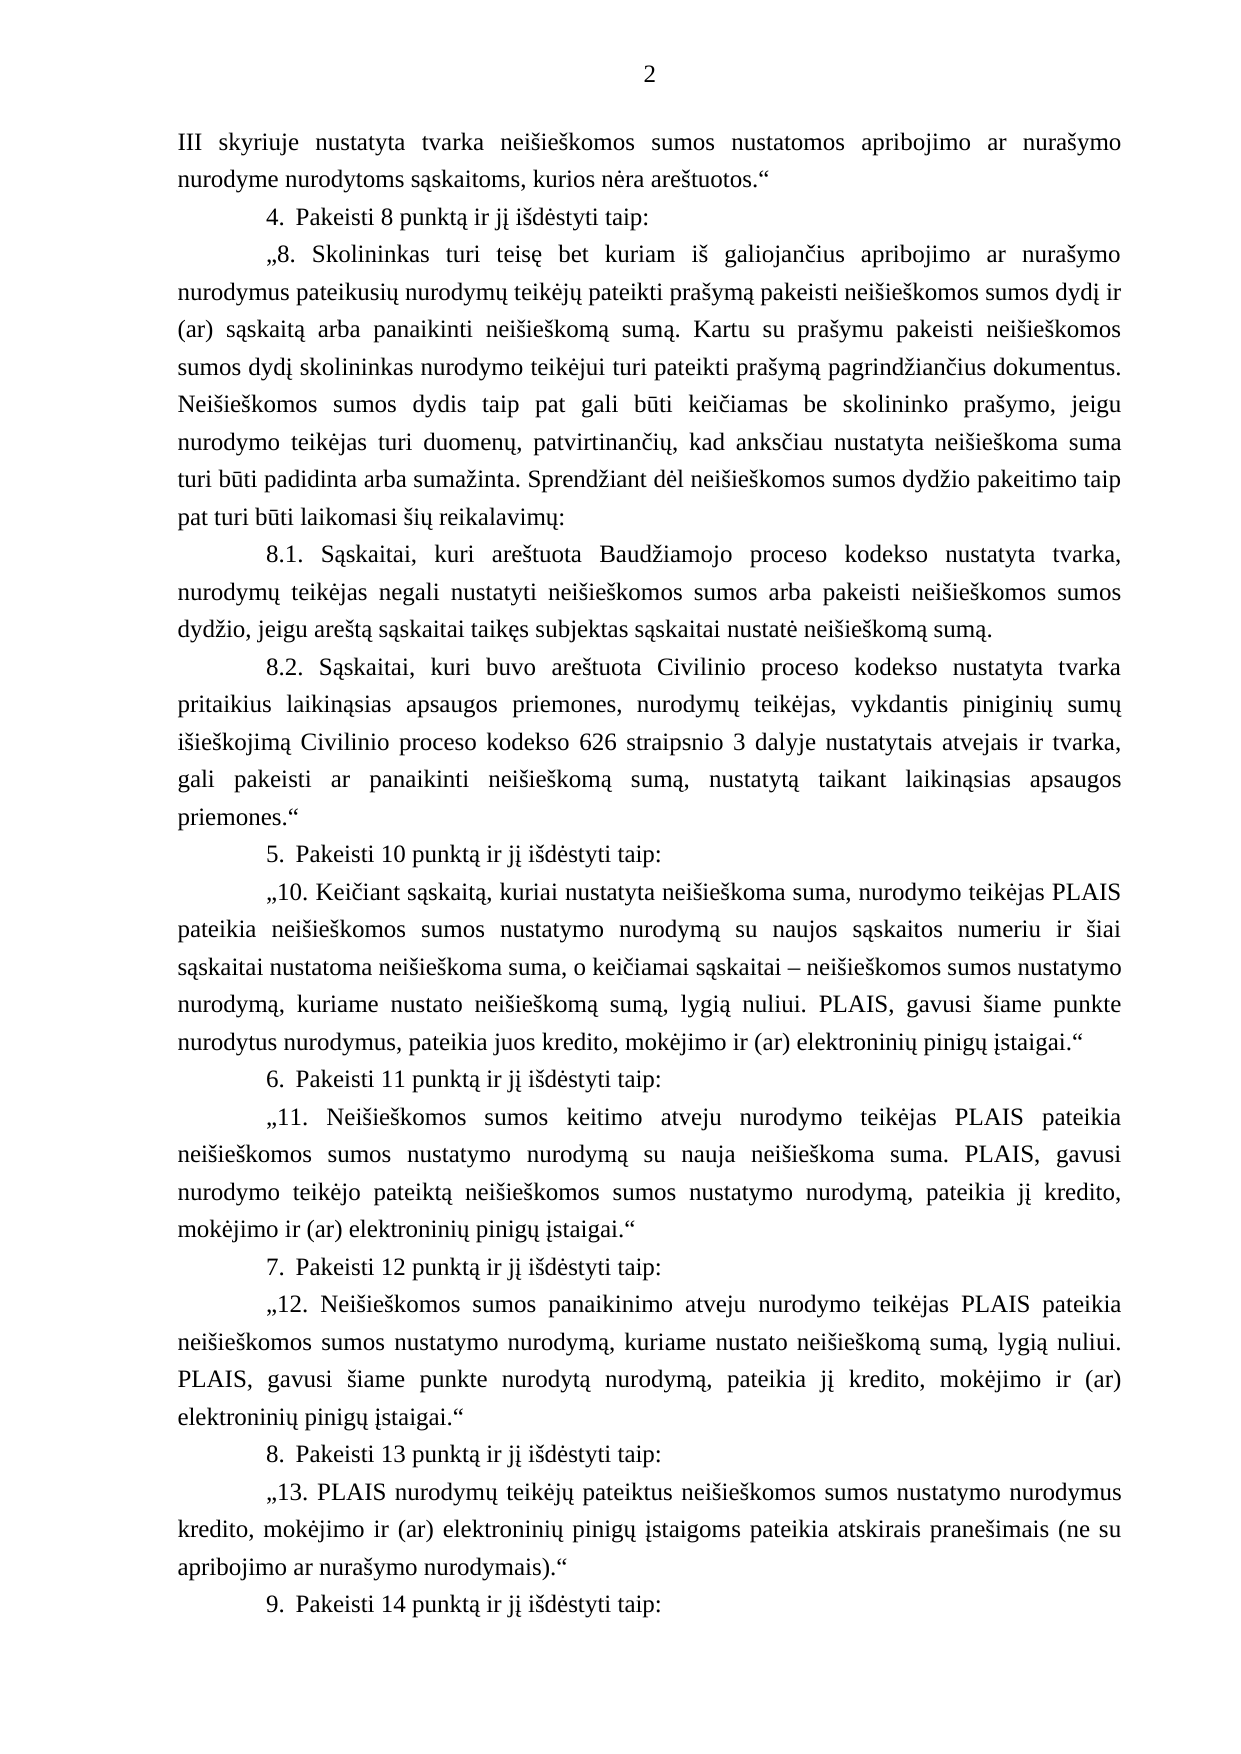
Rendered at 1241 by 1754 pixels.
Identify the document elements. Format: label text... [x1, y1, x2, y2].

text 5. Pakeisti 10 punktą ir jį išdėstyti taip: [177, 831, 1122, 868]
text 8.2. Sąskaitai, kuri buvo areštuota Civilinio proceso kodekso nustatyta tvarka pritaikius laikinąsias apsaugos priemones, nurodymų teikėjas, vykdantis piniginių sumų išieškojimą Civilinio proceso kodekso 626 straipsnio 3 dalyje nustatytais atvejais ir tvarka, gali pakeisti ar panaikinti neišieškomą sumą, nustatytą taikant laikinąsias apsaugos priemones.“ [177, 643, 1122, 831]
text „8. Skolininkas turi teisę bet kuriam iš galiojančius apribojimo ar nurašymo nurodymus pateikusių nurodymų teikėjų pateikti prašymą pakeisti neišieškomos sumos dydį ir (ar) sąskaitą arba panaikinti neišieškomą sumą. Kartu su prašymu pakeisti neišieškomos sumos dydį skolininkas nurodymo teikėjui turi pateikti prašymą pagrindžiančius dokumentus. Neišieškomos sumos dydis taip pat gali būti keičiamas be skolininko prašymo, jeigu nurodymo teikėjas turi duomenų, patvirtinančių, kad anksčiau nustatyta neišieškoma suma turi būti padidinta arba sumažinta. Sprendžiant dėl neišieškomos sumos dydžio pakeitimo taip pat turi būti laikomasi šių reikalavimų: [177, 231, 1122, 531]
text „10. Keičiant sąskaitą, kuriai nustatyta neišieškoma suma, nurodymo teikėjas PLAIS pateikia neišieškomos sumos nustatymo nurodymą su naujos sąskaitos numeriu ir šiai sąskaitai nustatoma neišieškoma suma, o keičiamai sąskaitai – neišieškomos sumos nustatymo nurodymą, kuriame nustato neišieškomą sumą, lygią nuliui. PLAIS, gavusi šiame punkte nurodytus nurodymus, pateikia juos kredito, mokėjimo ir (ar) elektroninių pinigų įstaigai.“ [177, 868, 1122, 1056]
text „13. PLAIS nurodymų teikėjų pateiktus neišieškomos sumos nustatymo nurodymus kredito, mokėjimo ir (ar) elektroninių pinigų įstaigoms pateikia atskirais pranešimais (ne su apribojimo ar nurašymo nurodymais).“ [177, 1468, 1122, 1581]
text 9. Pakeisti 14 punktą ir jį išdėstyti taip: [177, 1581, 1122, 1618]
text 4. Pakeisti 8 punktą ir jį išdėstyti taip: [177, 193, 1122, 231]
text „12. Neišieškomos sumos panaikinimo atveju nurodymo teikėjas PLAIS pateikia neišieškomos sumos nustatymo nurodymą, kuriame nustato neišieškomą sumą, lygią nuliui. PLAIS, gavusi šiame punkte nurodytą nurodymą, pateikia jį kredito, mokėjimo ir (ar) elektroninių pinigų įstaigai.“ [177, 1281, 1122, 1431]
text III skyriuje nustatyta tvarka neišieškomos sumos nustatomos apribojimo ar nurašymo nurodyme nurodytoms sąskaitoms, kurios nėra areštuotos.“ [177, 118, 1122, 193]
text 7. Pakeisti 12 punktą ir jį išdėstyti taip: [177, 1243, 1122, 1281]
text 8. Pakeisti 13 punktą ir jį išdėstyti taip: [177, 1431, 1122, 1468]
text „11. Neišieškomos sumos keitimo atveju nurodymo teikėjas PLAIS pateikia neišieškomos sumos nustatymo nurodymą su nauja neišieškoma suma. PLAIS, gavusi nurodymo teikėjo pateiktą neišieškomos sumos nustatymo nurodymą, pateikia jį kredito, mokėjimo ir (ar) elektroninių pinigų įstaigai.“ [177, 1093, 1122, 1243]
text 6. Pakeisti 11 punktą ir jį išdėstyti taip: [177, 1056, 1122, 1093]
text 8.1. Sąskaitai, kuri areštuota Baudžiamojo proceso kodekso nustatyta tvarka, nurodymų teikėjas negali nustatyti neišieškomos sumos arba pakeisti neišieškomos sumos dydžio, jeigu areštą sąskaitai taikęs subjektas sąskaitai nustatė neišieškomą sumą. [177, 531, 1122, 643]
